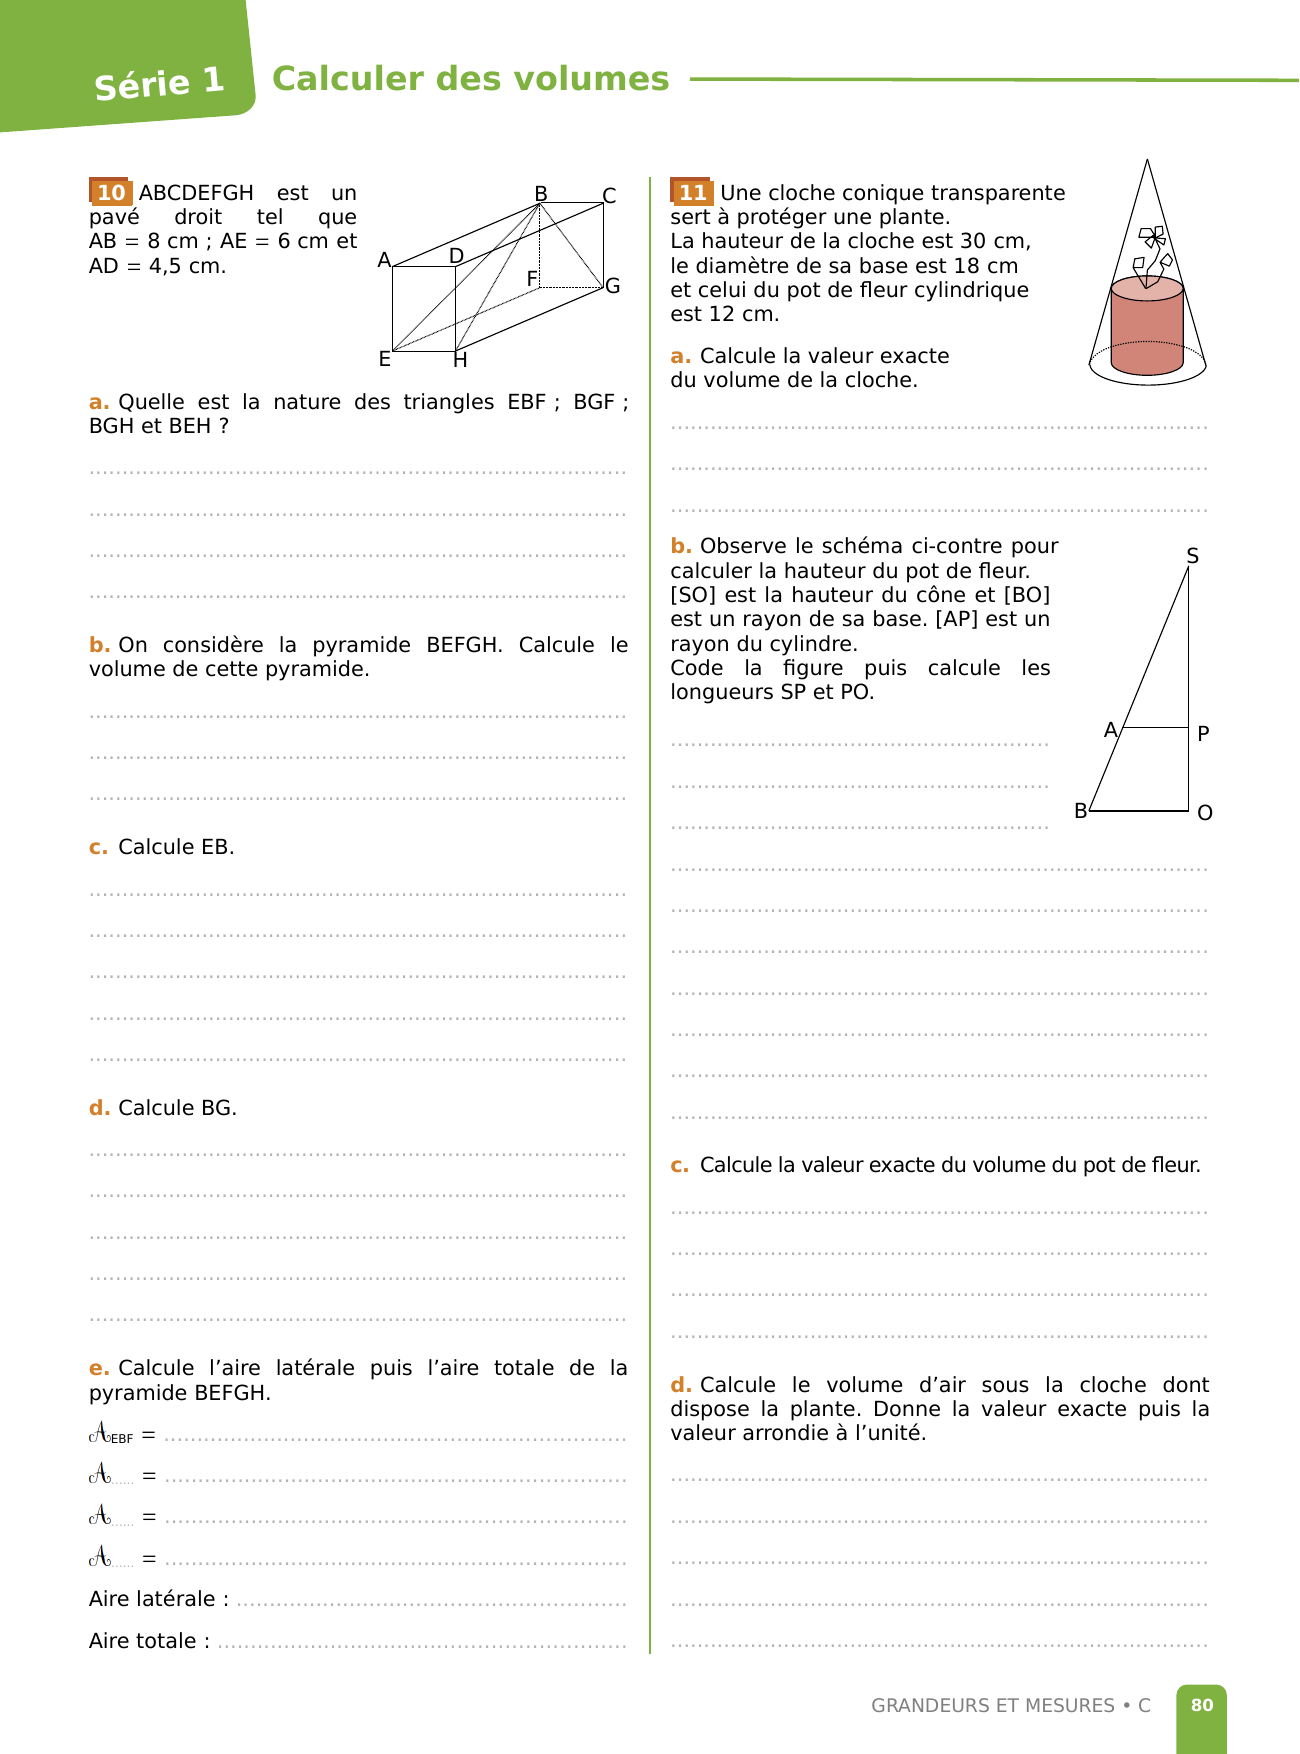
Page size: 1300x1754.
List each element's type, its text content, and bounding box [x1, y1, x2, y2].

text Aire totale : [88, 1612, 629, 1653]
list Calcule le volume d’air sous la cloche dont dispose la plante. Donne la valeur exacte puis la valeur arrondie à l’unité. [670, 1373, 1211, 1445]
list Calcule la valeur exacte du volume du pot de fleur. [670, 1153, 1211, 1178]
text [SO] est la hauteur du cône et [BO] est un rayon de sa base. [AP] est un rayon du cylindre. [670, 583, 1051, 656]
text …... = [88, 1529, 629, 1570]
text EBF = [88, 1405, 629, 1446]
list Calcule EB. [88, 835, 629, 859]
list On considère la pyramide BEFGH. Calcule le volume de cette pyramide. [88, 633, 629, 682]
text La hauteur de la cloche est 30 cm, le diamètre de sa base est 18 cm et celui du pot de fleur cylindrique est 12 cm. [670, 229, 1126, 327]
list Calcule BG. [88, 1096, 629, 1120]
text [1169, 229, 1211, 327]
list Observe le schéma ci-contre pour calculer la hauteur du pot de fleur. [670, 534, 1134, 583]
subtitle [1154, 177, 1211, 229]
picture [88, 1544, 111, 1566]
picture [88, 1420, 111, 1442]
subtitle [1129, 177, 1166, 229]
text …... = [88, 1446, 629, 1487]
text Code la figure puis calcule les longueurs SP et PO. [670, 656, 1051, 704]
list Quelle est la nature des triangles EBF ; BGF ; BGH et BEH ? [88, 390, 629, 438]
text [1114, 229, 1158, 282]
text …... = [88, 1487, 629, 1529]
subtitle Une cloche conique transparente sert à protéger une plante. [670, 177, 1141, 229]
picture [88, 1461, 111, 1483]
list Calcule l’aire latérale puis l’aire totale de la pyramide BEFGH. [88, 1356, 629, 1405]
picture [88, 1503, 111, 1524]
subtitle ABCDEFGH est un pavé droit tel que AB = 8 cm ; AE = 6 cm et AD = 4,5 cm. [88, 177, 357, 278]
list Calcule la valeur exacte du volume de la cloche. [670, 344, 1211, 393]
text Aire latérale : [88, 1570, 629, 1612]
